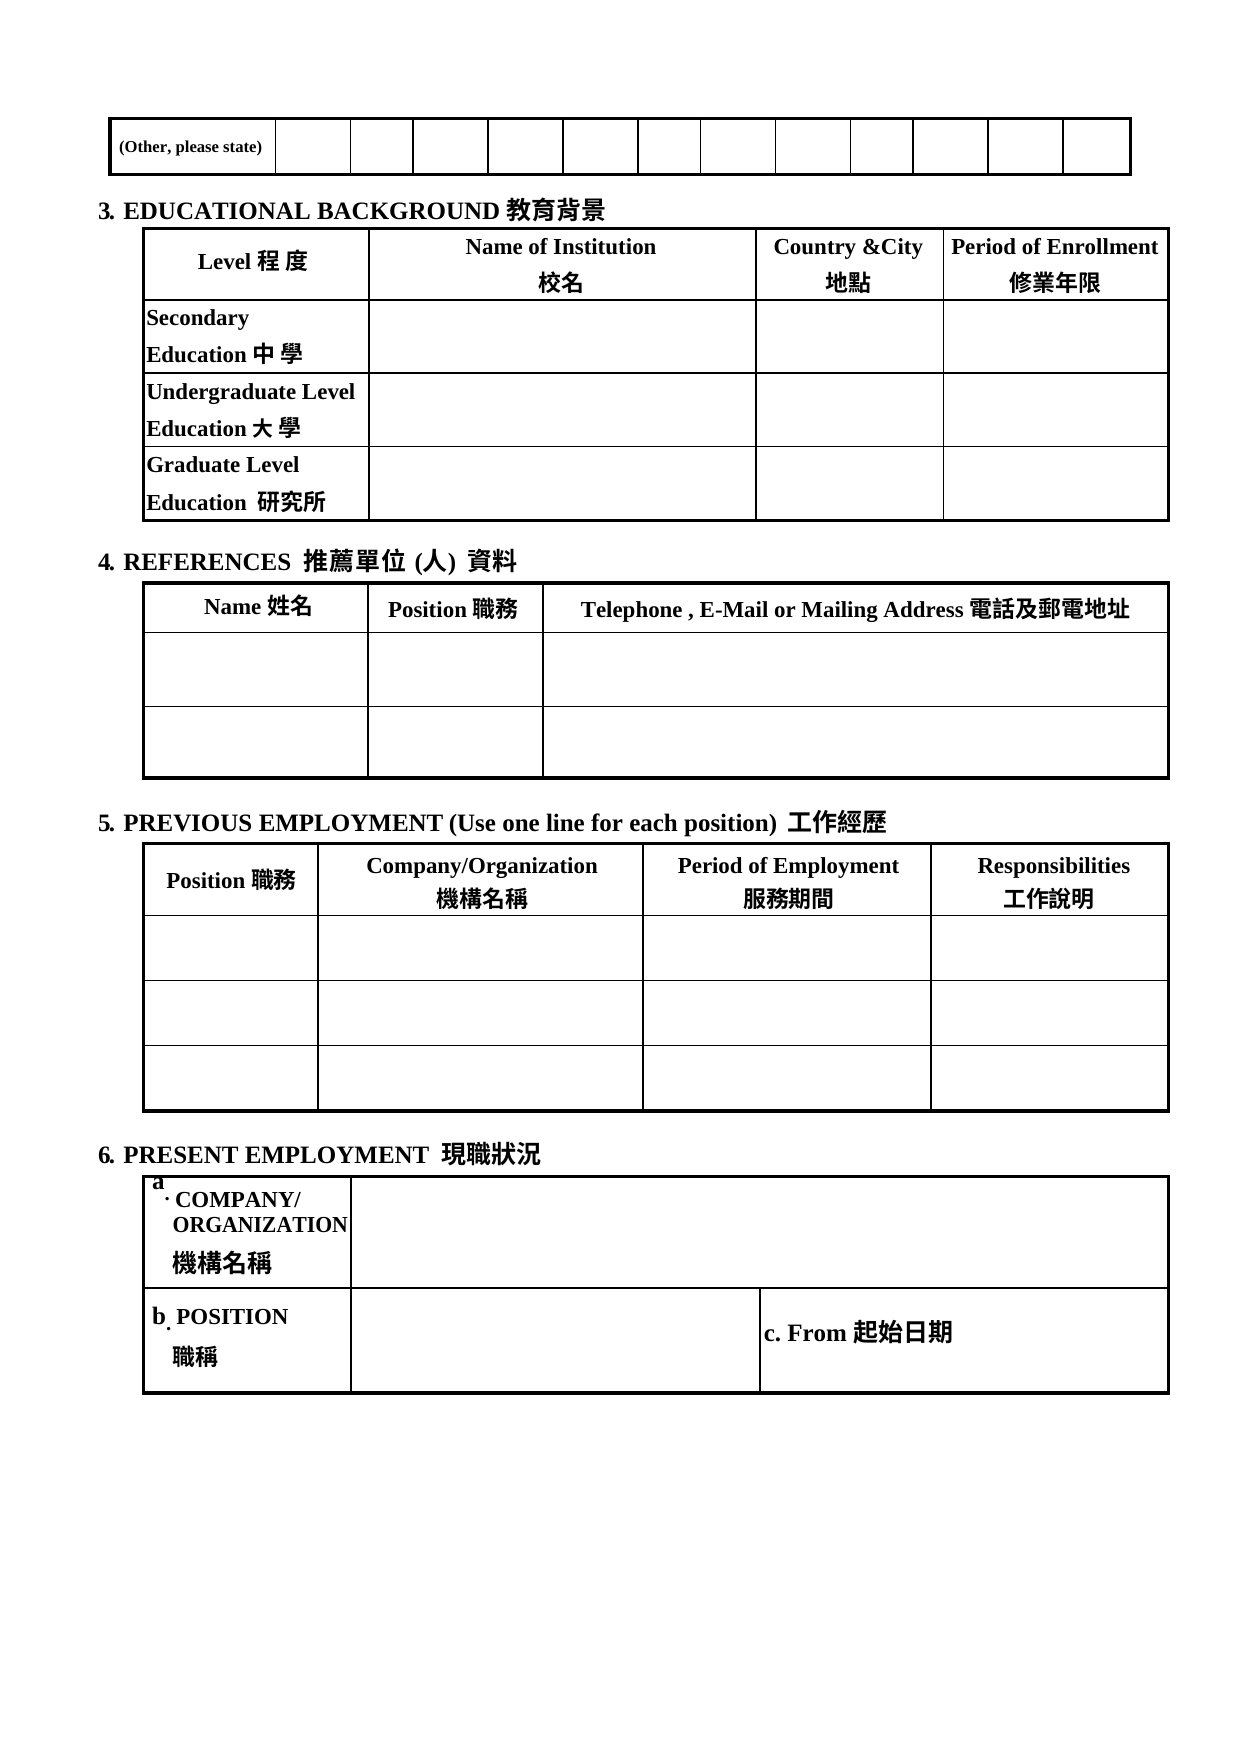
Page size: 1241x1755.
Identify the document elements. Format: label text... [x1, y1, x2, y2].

table_header [1064, 120, 1129, 173]
table_header Name 姓名 [145, 585, 367, 631]
table_cell [369, 707, 542, 776]
table_header [564, 120, 637, 173]
table_cell [944, 447, 1167, 519]
table_cell c. From 起始日期 [761, 1289, 1167, 1391]
table_cell [932, 981, 1167, 1044]
table_cell [932, 916, 1167, 979]
table_header [989, 120, 1062, 173]
table_header Country &City 地點 [757, 230, 943, 299]
table_header a. COMPANY/ ORGANIZATION 機構名稱 [145, 1178, 350, 1287]
table_cell [757, 301, 943, 372]
table_header Name of Institution 校名 [370, 230, 755, 299]
table_header [352, 1178, 1167, 1287]
table_cell Undergraduate Level Education 大 學 [145, 374, 368, 446]
list EDUCATIONAL BACKGROUND 教育背景 [98, 191, 1241, 227]
table_cell [757, 374, 943, 446]
table_cell [352, 1289, 759, 1391]
table_header [276, 120, 350, 173]
table_cell [370, 447, 755, 519]
table_header [639, 120, 700, 173]
table_cell [145, 633, 367, 706]
table_cell [644, 916, 930, 979]
table_header [851, 120, 912, 173]
table_cell [932, 1046, 1167, 1109]
table_header (Other, please state) [112, 120, 275, 173]
table_cell b. POSITION 職稱 [145, 1289, 350, 1391]
table_header Period of Enrollment 修業年限 [944, 230, 1167, 299]
table_header Level 程 度 [145, 230, 368, 299]
list REFERENCES 推薦單位 (人) 資料 [98, 542, 1241, 578]
table_cell [145, 916, 317, 979]
table_cell [644, 981, 930, 1044]
table_cell [319, 981, 642, 1044]
table_cell [757, 447, 943, 519]
table_header Telephone , E-Mail or Mailing Address 電話及郵電地址 [544, 585, 1167, 631]
table_cell [944, 374, 1167, 446]
table_cell [145, 707, 367, 776]
table_header Position 職務 [369, 585, 542, 631]
table_cell Graduate Level Education 研究所 [145, 447, 368, 519]
table_cell [145, 1046, 317, 1109]
table_cell [370, 301, 755, 372]
table_header Period of Employment 服務期間 [644, 845, 930, 914]
table_header [776, 120, 850, 173]
table_cell [369, 633, 542, 706]
table_header [414, 120, 487, 173]
table_cell [319, 916, 642, 979]
table_header Position 職務 [145, 845, 317, 914]
table_cell [644, 1046, 930, 1109]
table_cell [370, 374, 755, 446]
table_cell [544, 633, 1167, 706]
list PREVIOUS EMPLOYMENT (Use one line for each position) 工作經歷 [98, 802, 1241, 838]
table_header Company/Organization 機構名稱 [319, 845, 642, 914]
table_cell [544, 707, 1167, 776]
table_header Responsibilities 工作說明 [932, 845, 1167, 914]
table_cell Secondary Education 中 學 [145, 301, 368, 372]
table_cell [145, 981, 317, 1044]
list PRESENT EMPLOYMENT 現職狀況 [98, 1135, 1241, 1171]
table_header [351, 120, 412, 173]
table_header [701, 120, 775, 173]
table_header [489, 120, 562, 173]
table_cell [319, 1046, 642, 1109]
table_cell [944, 301, 1167, 372]
table_header [914, 120, 987, 173]
